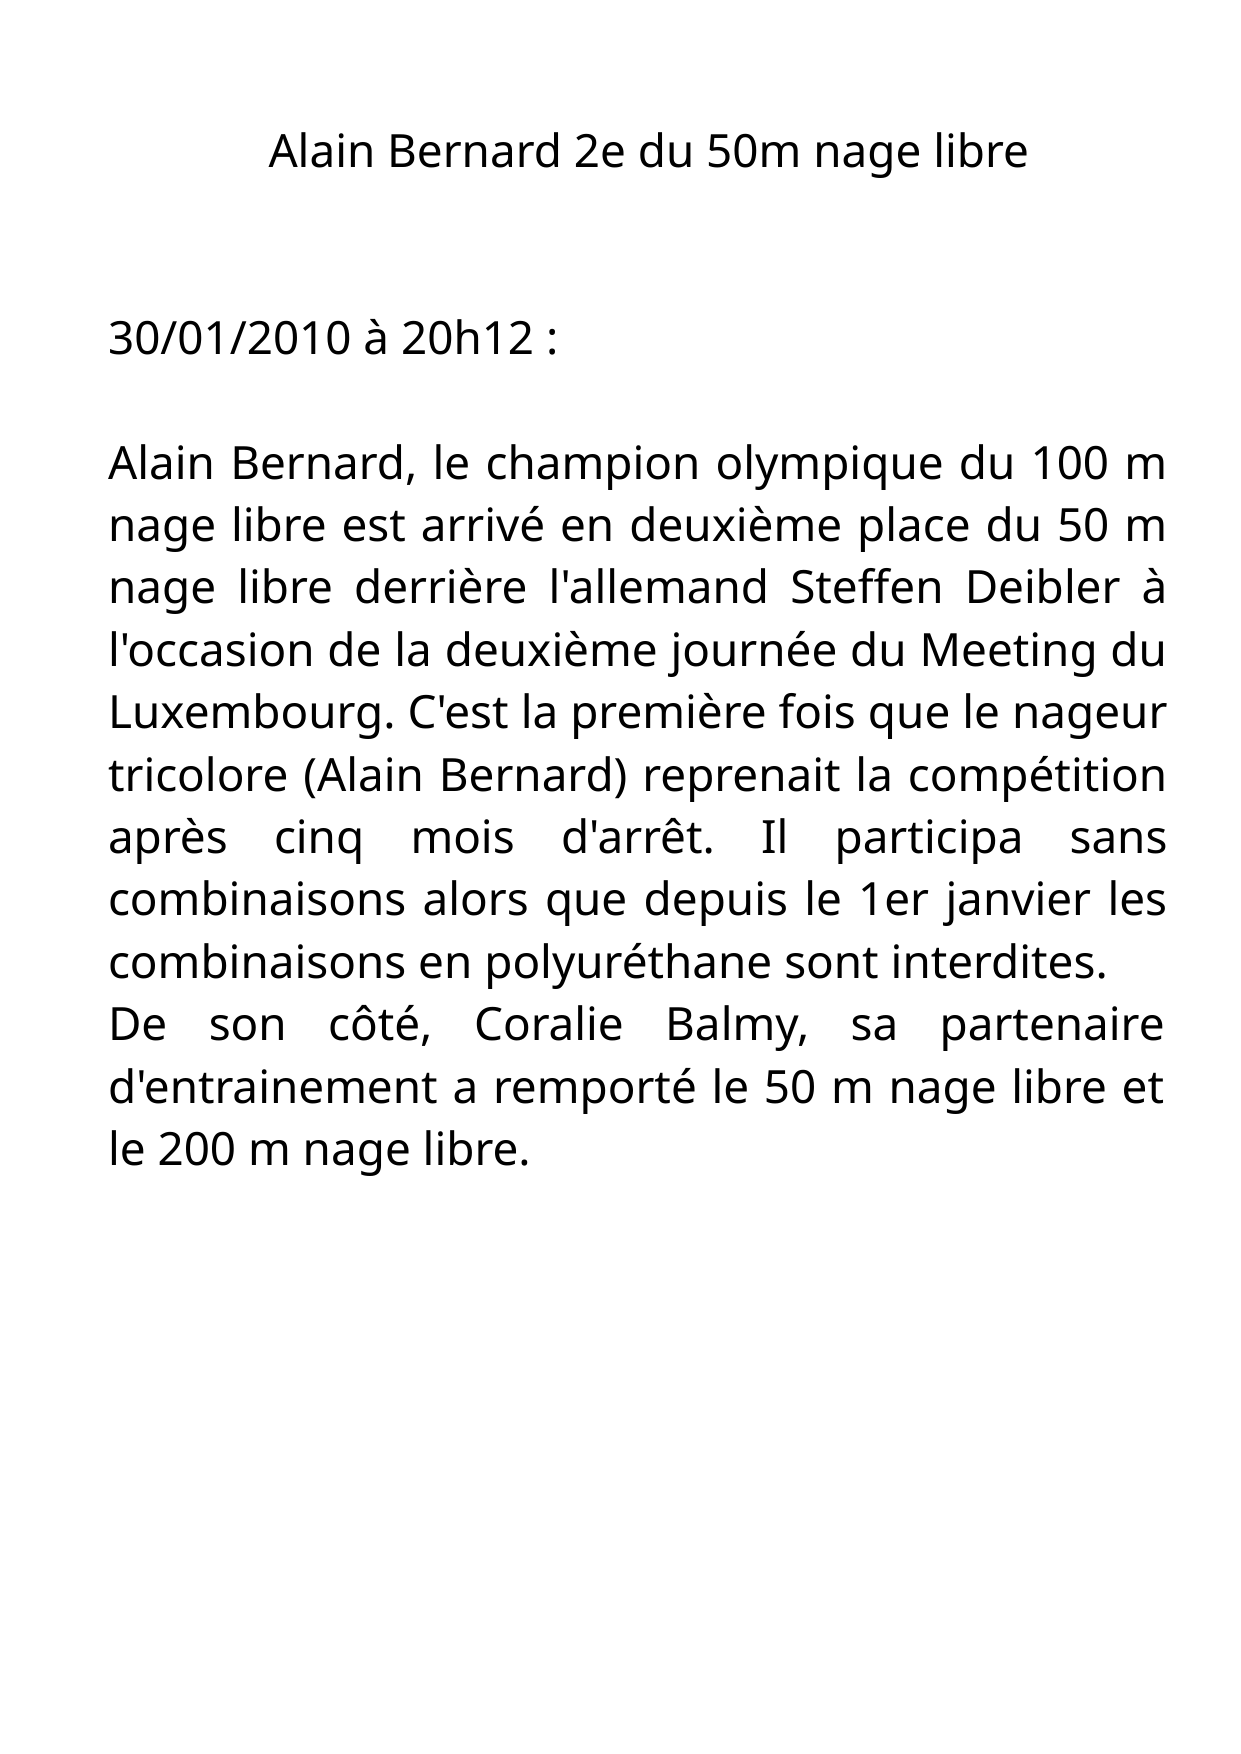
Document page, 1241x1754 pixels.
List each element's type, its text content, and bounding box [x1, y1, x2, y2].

text 30/01/2010 à 20h12 : [108, 305, 1240, 368]
text De son côté, Coralie Balmy, sa partenaire d'entrainement a remporté le 50 m nage libre et le 200 m nage libre. [108, 992, 1165, 1179]
text Alain Bernard 2e du 50m nage libre [108, 118, 1240, 181]
text Alain Bernard, le champion olympique du 100 m nage libre est arrivé en deuxième place du 50 m nage libre derrière l'allemand Steffen Deibler à l'occasion de la deuxième journée du Meeting du Luxembourg. C'est la première fois que le nageur tricolore (Alain Bernard) reprenait la compétition après cinq mois d'arrêt. Il participa sans combinaisons alors que depuis le 1er janvier les combinaisons en polyuréthane sont interdites. [108, 430, 1168, 992]
